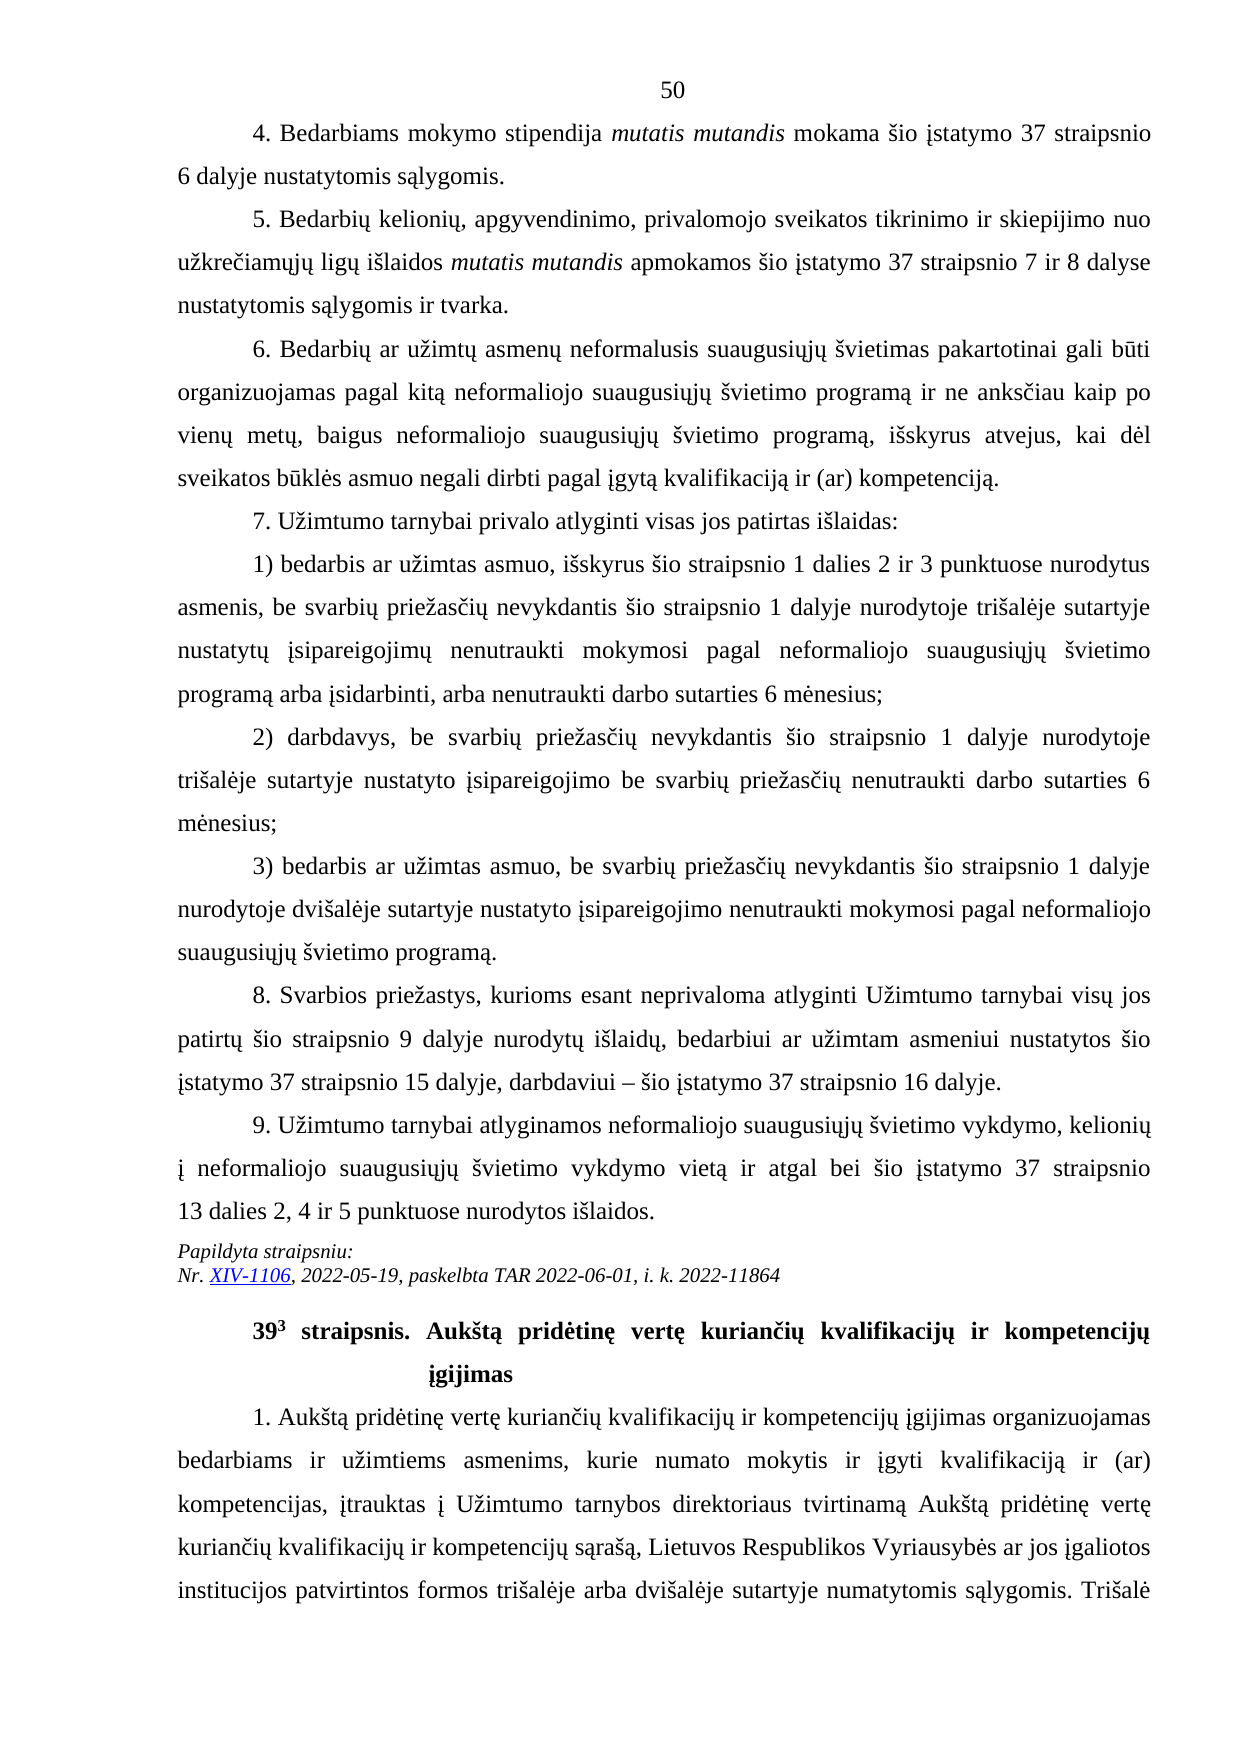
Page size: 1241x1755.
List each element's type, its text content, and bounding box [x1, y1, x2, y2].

text 5. Bedarbių kelionių, apgyvendinimo, privalomojo sveikatos tikrinimo ir skiepijimo nuo užkrečiamųjų ligų išlaidos mutatis mutandis apmokamos šio įstatymo 37 straipsnio 7 ir 8 dalyse nustatytomis sąlygomis ir tvarka. [177, 204, 1152, 319]
text 1. Aukštą pridėtinę vertę kuriančių kvalifikacijų ir kompetencijų įgijimas organizuojamas bedarbiams ir užimtiems asmenims, kurie numato mokytis ir įgyti kvalifikaciją ir (ar) kompetencijas, įtrauktas į Užimtumo tarnybos direktoriaus tvirtinamą Aukštą pridėtinę vertę kuriančių kvalifikacijų ir kompetencijų sąrašą, Lietuvos Respublikos Vyriausybės ar jos įgaliotos institucijos patvirtintos formos trišalėje arba dvišalėje sutartyje numatytomis sąlygomis. Trišalė [177, 1402, 1152, 1604]
text 3) bedarbis ar užimtas asmuo, be svarbių priežasčių nevykdantis šio straipsnio 1 dalyje nurodytoje dvišalėje sutartyje nustatyto įsipareigojimo nenutraukti mokymosi pagal neformaliojo suaugusiųjų švietimo programą. [177, 851, 1152, 966]
text 6. Bedarbių ar užimtų asmenų neformalusis suaugusiųjų švietimas pakartotinai gali būti organizuojamas pagal kitą neformaliojo suaugusiųjų švietimo programą ir ne anksčiau kaip po vienų metų, baigus neformaliojo suaugusiųjų švietimo programą, išskyrus atvejus, kai dėl sveikatos būklės asmuo negali dirbti pagal įgytą kvalifikaciją ir (ar) kompetenciją. [177, 334, 1152, 492]
text 2) darbdavys, be svarbių priežasčių nevykdantis šio straipsnio 1 dalyje nurodytoje trišalėje sutartyje nustatyto įsipareigojimo be svarbių priežasčių nenutraukti darbo sutarties 6 mėnesius; [177, 722, 1152, 837]
text 393 straipsnis. Aukštą pridėtinę vertę kuriančių kvalifikacijų ir kompetencijų įgijimas [252, 1316, 1152, 1388]
text 9. Užimtumo tarnybai atlyginamos neformaliojo suaugusiųjų švietimo vykdymo, kelionių į neformaliojo suaugusiųjų švietimo vykdymo vietą ir atgal bei šio įstatymo 37 straipsnio 13 dalies 2, 4 ir 5 punktuose nurodytos išlaidos. [177, 1110, 1152, 1225]
text 7. Užimtumo tarnybai privalo atlyginti visas jos patirtas išlaidas: [177, 506, 1152, 535]
text 4. Bedarbiams mokymo stipendija mutatis mutandis mokama šio įstatymo 37 straipsnio 6 dalyje nustatytomis sąlygomis. [177, 118, 1152, 190]
text 8. Svarbios priežastys, kurioms esant neprivaloma atlyginti Užimtumo tarnybai visų jos patirtų šio straipsnio 9 dalyje nurodytų išlaidų, bedarbiui ar užimtam asmeniui nustatytos šio įstatymo 37 straipsnio 15 dalyje, darbdaviui – šio įstatymo 37 straipsnio 16 dalyje. [177, 981, 1152, 1096]
text 1) bedarbis ar užimtas asmuo, išskyrus šio straipsnio 1 dalies 2 ir 3 punktuose nurodytus asmenis, be svarbių priežasčių nevykdantis šio straipsnio 1 dalyje nurodytoje trišalėje sutartyje nustatytų įsipareigojimų nenutraukti mokymosi pagal neformaliojo suaugusiųjų švietimo programą arba įsidarbinti, arba nenutraukti darbo sutarties 6 mėnesius; [177, 549, 1152, 707]
text Papildyta straipsniu: [177, 1239, 1152, 1263]
text Nr. XIV-1106, 2022-05-19, paskelbta TAR 2022-06-01, i. k. 2022-11864 [177, 1263, 1152, 1287]
